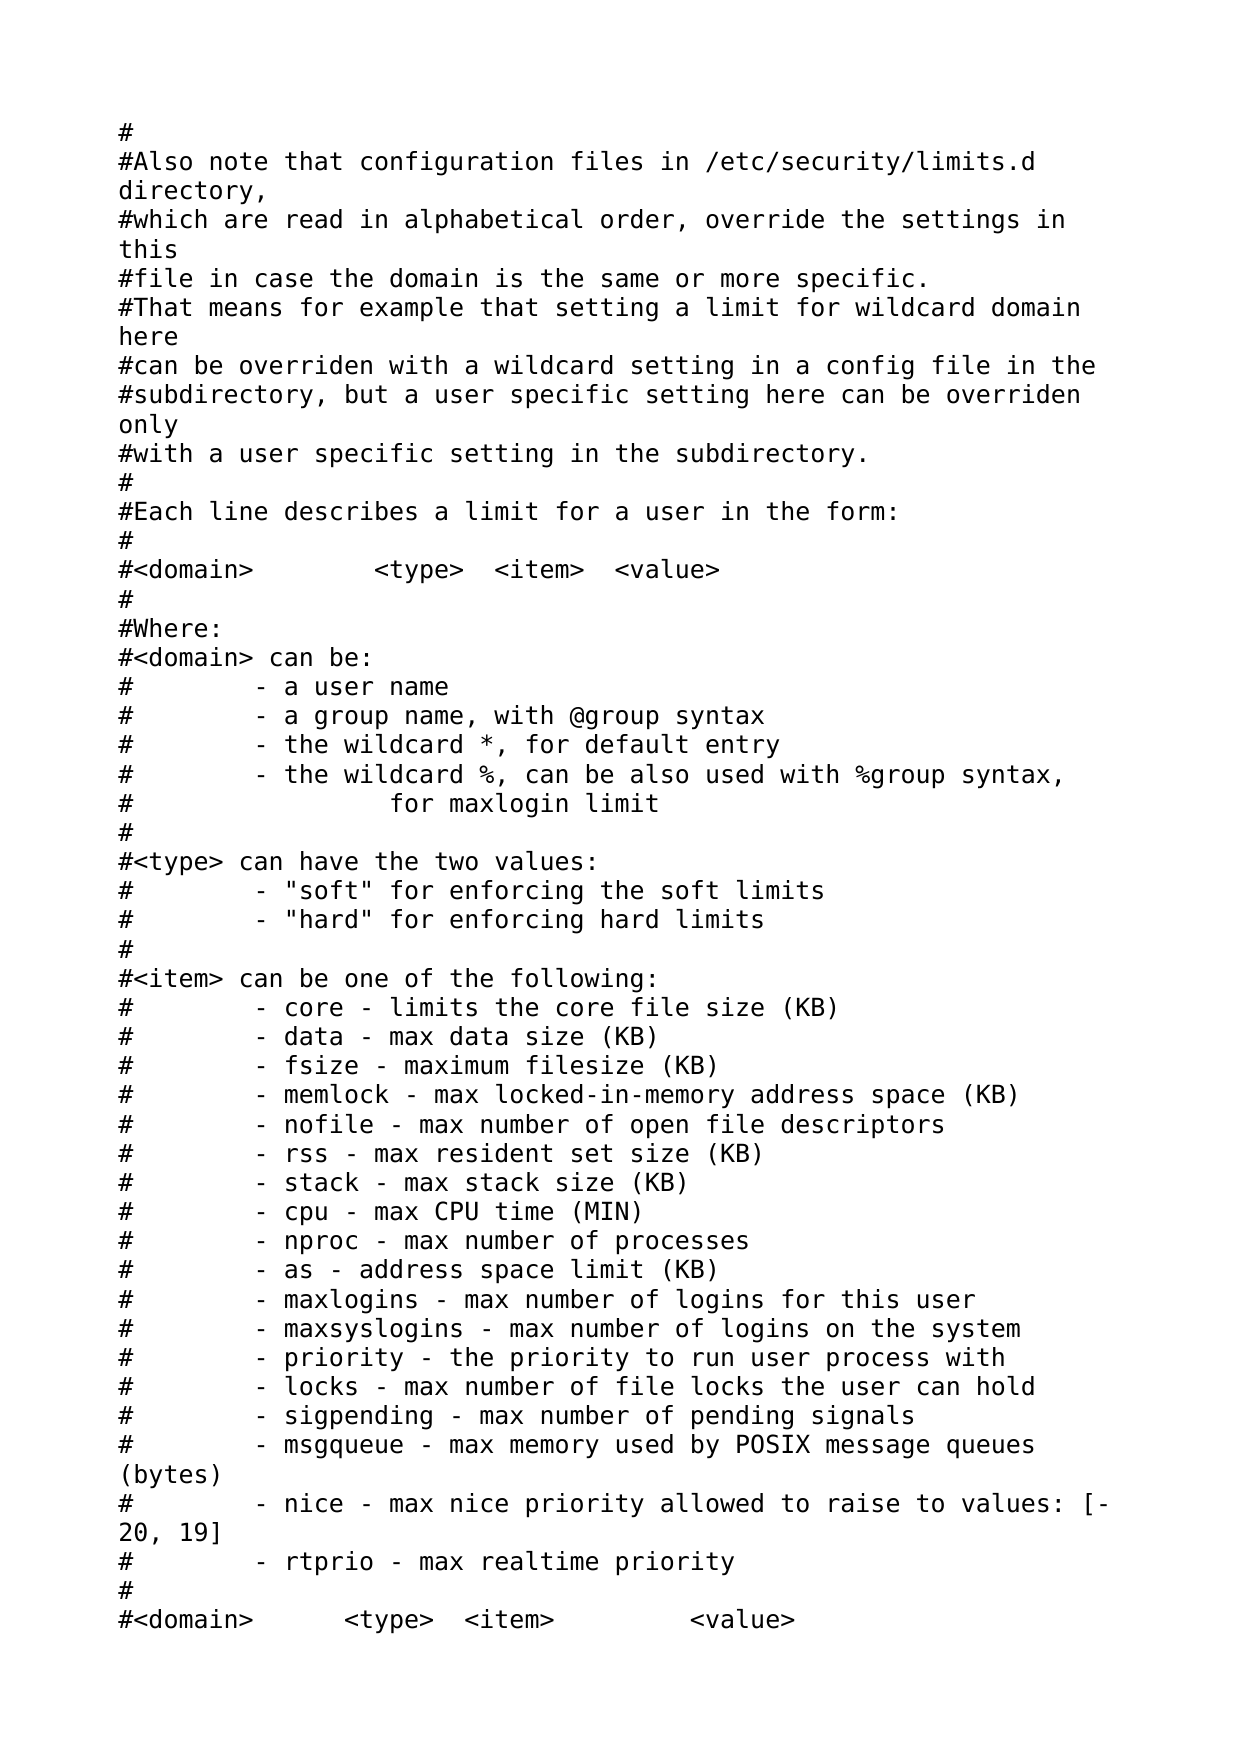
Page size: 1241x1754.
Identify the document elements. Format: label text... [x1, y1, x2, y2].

text # #Also note that configuration files in /etc/security/limits.d directory, #which are read in alphabetical order, override the settings in this #file in case the domain is the same or more specific. #That means for example that setting a limit for wildcard domain here #can be overriden with a wildcard setting in a config file in the #subdirectory, but a user specific setting here can be overriden only #with a user specific setting in the subdirectory. # #Each line describes a limit for a user in the form: # #<domain> <type> <item> <value> # #Where: #<domain> can be: # - a user name # - a group name, with @group syntax # - the wildcard *, for default entry # - the wildcard %, can be also used with %group syntax, # for maxlogin limit # #<type> can have the two values: # - "soft" for enforcing the soft limits # - "hard" for enforcing hard limits # #<item> can be one of the following: # - core - limits the core file size (KB) # - data - max data size (KB) # - fsize - maximum filesize (KB) # - memlock - max locked-in-memory address space (KB) # - nofile - max number of open file descriptors # - rss - max resident set size (KB) # - stack - max stack size (KB) # - cpu - max CPU time (MIN) # - nproc - max number of processes # - as - address space limit (KB) # - maxlogins - max number of logins for this user # - maxsyslogins - max number of logins on the system # - priority - the priority to run user process with # - locks - max number of file locks the user can hold # - sigpending - max number of pending signals # - msgqueue - max memory used by POSIX message queues (bytes) # - nice - max nice priority allowed to raise to values: [-20, 19] # - rtprio - max realtime priority # #<domain> <type> <item> <value> [118, 118, 1122, 1635]
